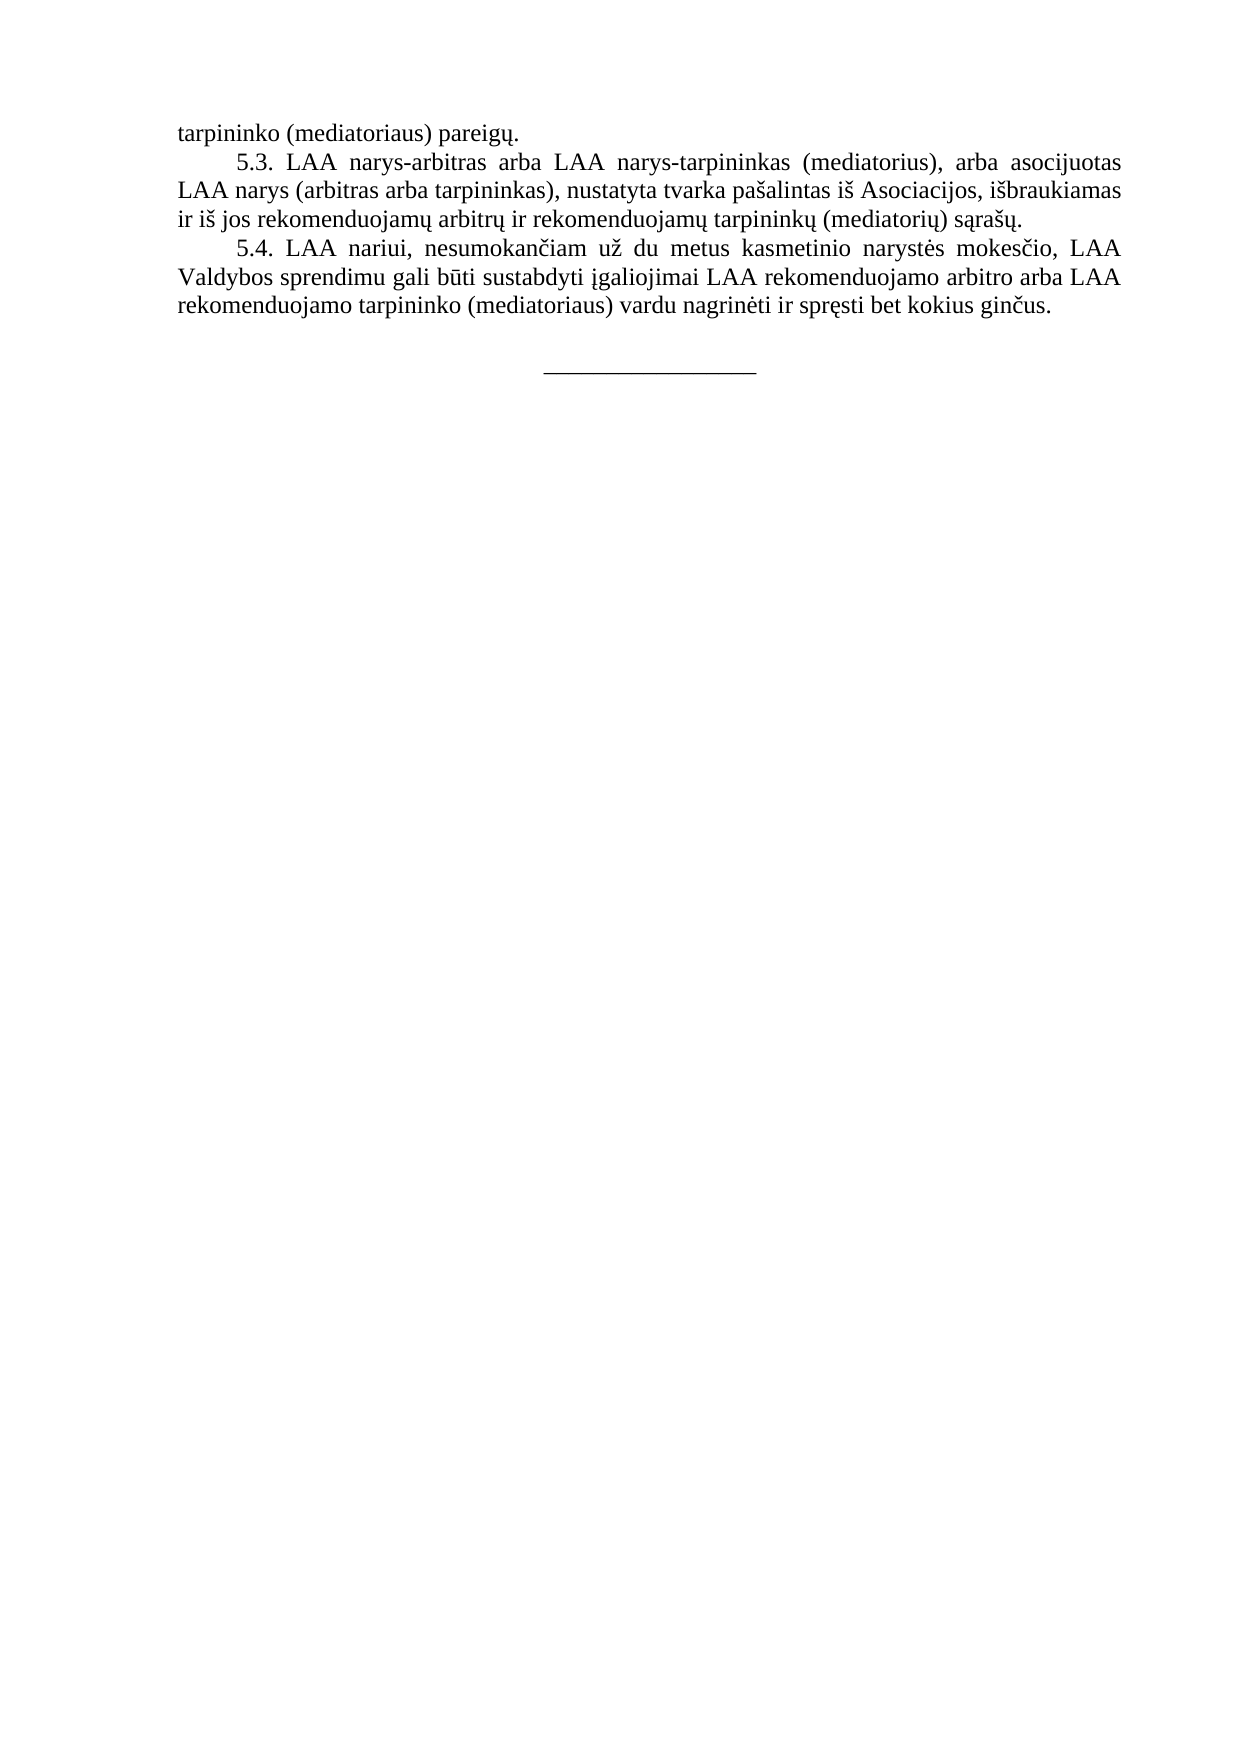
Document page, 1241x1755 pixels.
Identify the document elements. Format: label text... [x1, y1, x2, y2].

text tarpininko (mediatoriaus) pareigų. [177, 118, 1122, 147]
text 5.3. LAA narys-arbitras arba LAA narys-tarpininkas (mediatorius), arba asocijuotas LAA narys (arbitras arba tarpininkas), nustatyta tvarka pašalintas iš Asociacijos, išbraukiamas ir iš jos rekomenduojamų arbitrų ir rekomenduojamų tarpininkų (mediatorių) sąrašų. [177, 147, 1122, 233]
text _________________ [177, 348, 1122, 377]
text 5.4. LAA nariui, nesumokančiam už du metus kasmetinio narystės mokesčio, LAA Valdybos sprendimu gali būti sustabdyti įgaliojimai LAA rekomenduojamo arbitro arba LAA rekomenduojamo tarpininko (mediatoriaus) vardu nagrinėti ir spręsti bet kokius ginčus. [177, 233, 1122, 319]
